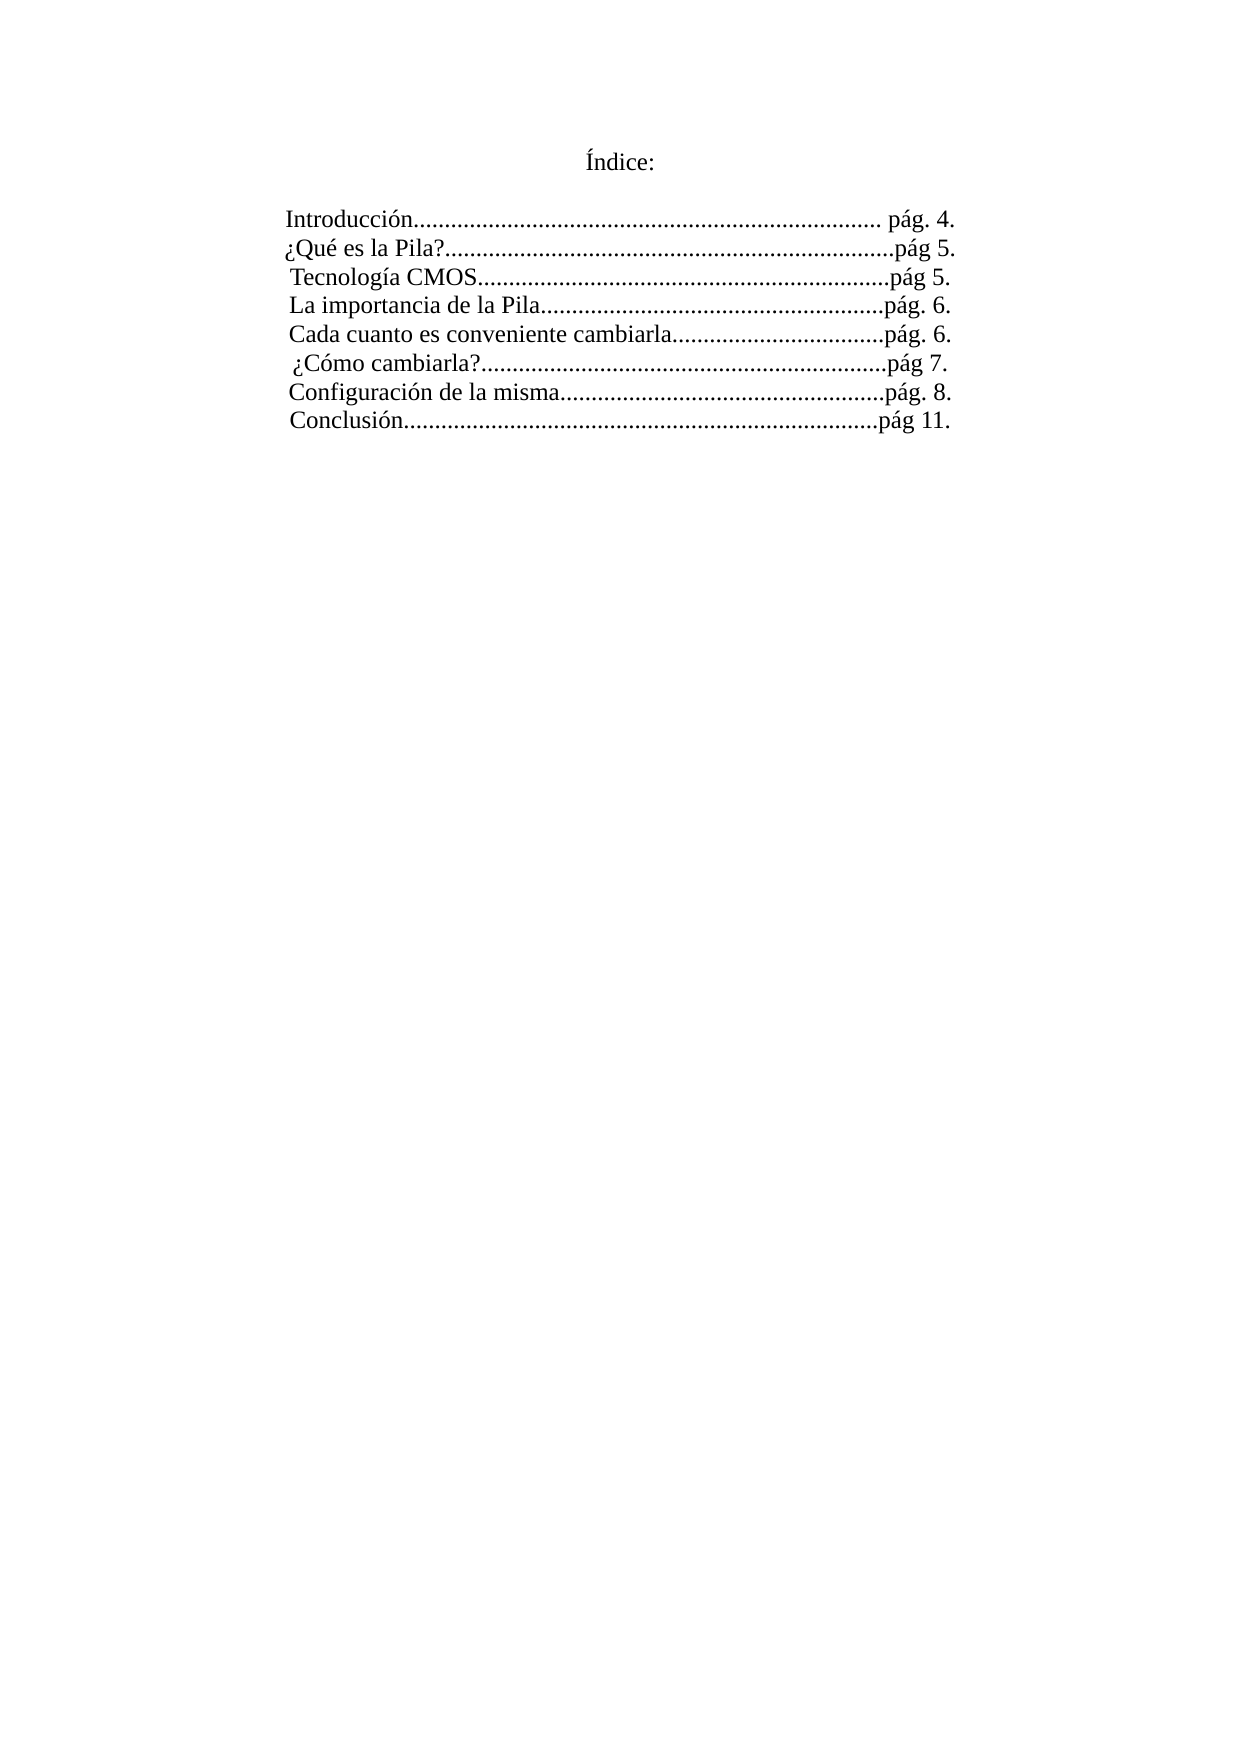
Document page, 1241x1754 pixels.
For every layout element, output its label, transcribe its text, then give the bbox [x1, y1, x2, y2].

text Conclusión............................................................................pág 11. [118, 406, 1122, 434]
text Configuración de la misma....................................................pág. 8. [118, 377, 1122, 406]
text Índice: [118, 147, 1122, 176]
text La importancia de la Pila.......................................................pág. 6. [118, 291, 1122, 319]
text Introducción........................................................................... pág. 4. [118, 204, 1122, 233]
text ¿Cómo cambiarla?.................................................................pág 7. [118, 348, 1122, 377]
text Tecnología CMOS..................................................................pág 5. [118, 262, 1122, 291]
text Cada cuanto es conveniente cambiarla..................................pág. 6. [118, 319, 1122, 348]
text ¿Qué es la Pila?........................................................................pág 5. [118, 233, 1122, 262]
